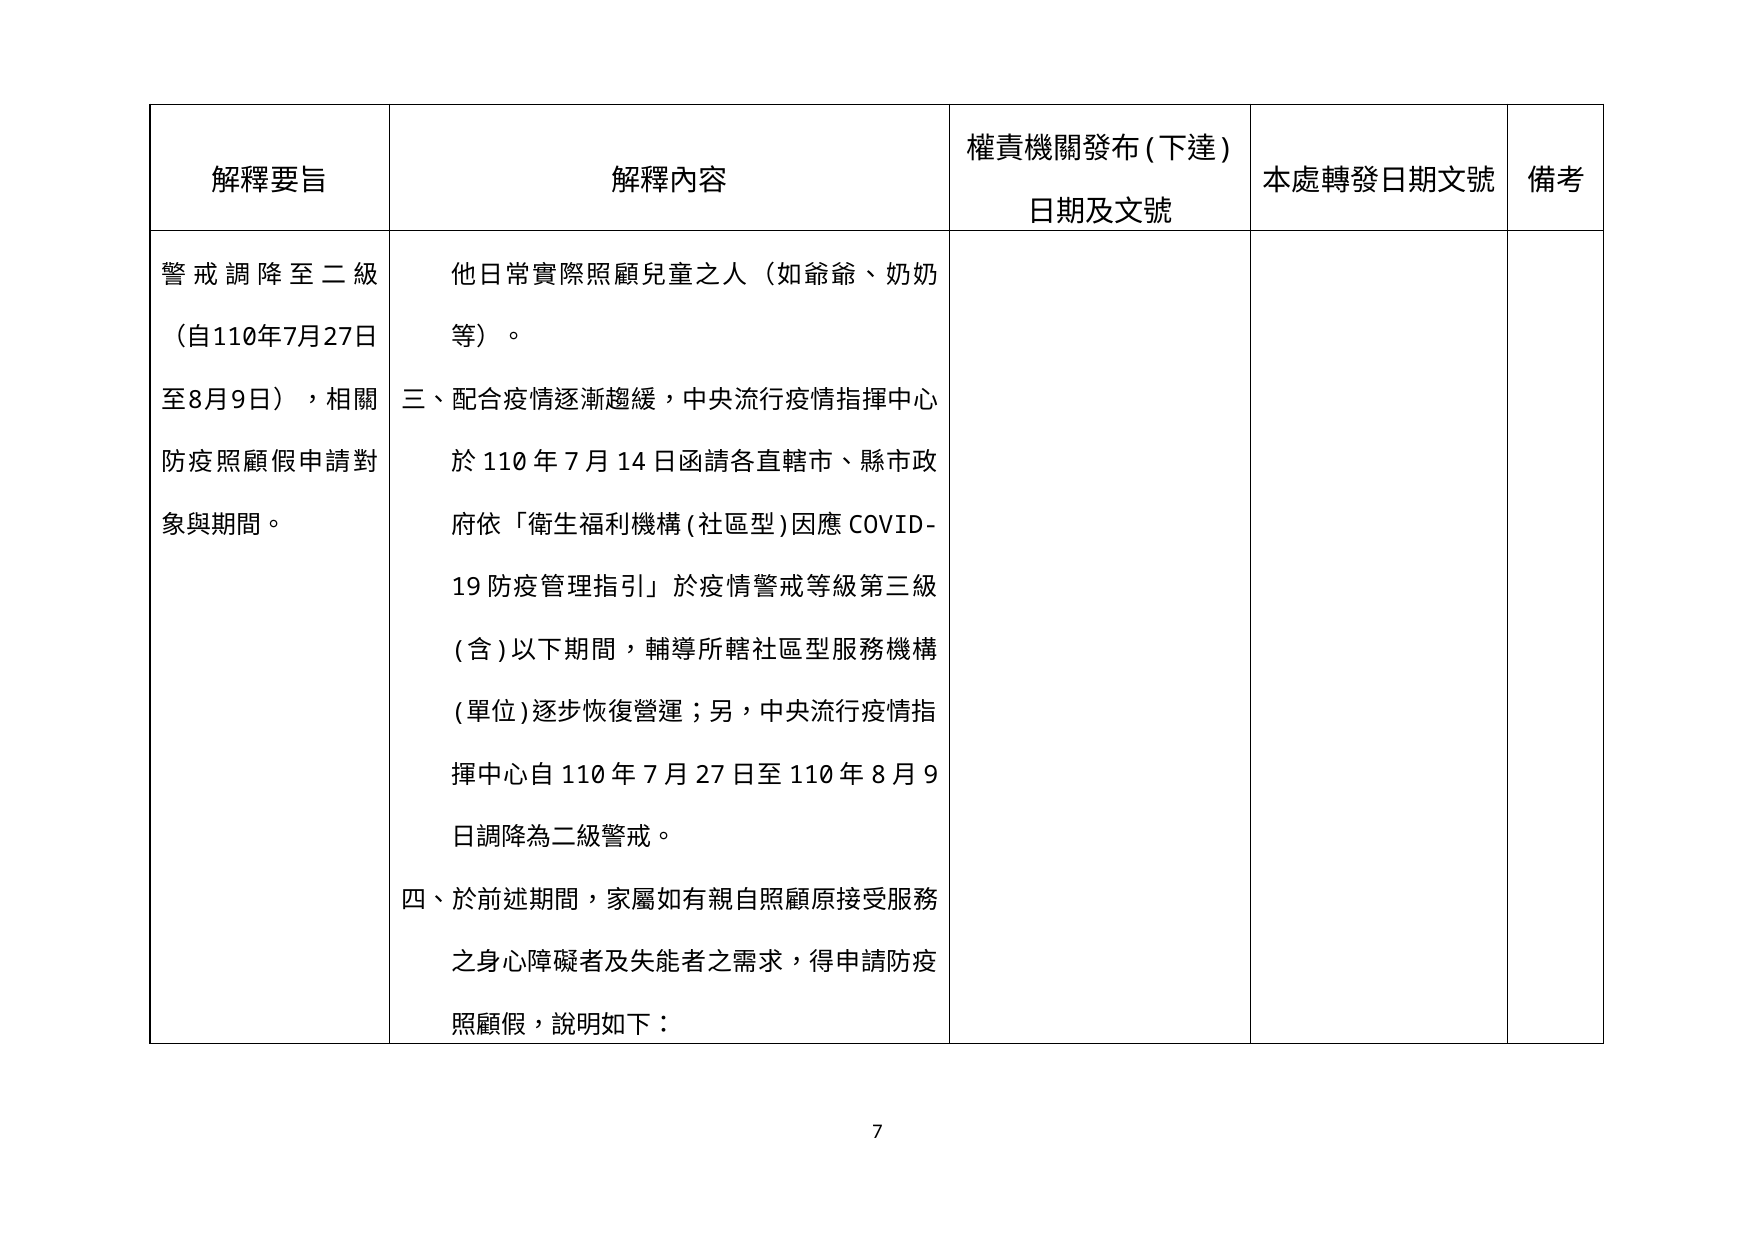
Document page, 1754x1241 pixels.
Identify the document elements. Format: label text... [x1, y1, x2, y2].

table_header 解釋要旨 [151, 105, 389, 229]
table_cell [1251, 231, 1507, 1043]
table_cell [950, 231, 1250, 1043]
table_cell 警戒調降至二級（自110年7月27日至8月9日），相關防疫照顧假申請對象與期間。 [151, 231, 389, 1043]
table_cell [1508, 231, 1603, 1043]
table_header 解釋內容 [390, 105, 949, 229]
table_cell 他日常實際照顧兒童之人（如爺爺、奶奶等）。 三、配合疫情逐漸趨緩，中央流行疫情指揮中心於110年7月14日函請各直轄市、縣市政府依「衛生福利機構(社區型)因應COVID-19防疫管理指引」於疫情警戒等級第三級(含)以下期間，輔導所轄社區型服務機構(單位)逐步恢復營運；另，中央流行疫情指揮中心自110年7月27日至110年8月9日調降為二級警戒。 四、於前述期間，家屬如有親自照顧原接受服務之身心障礙者及失能者之需求，得申請防疫照顧假，說明如下： [390, 231, 949, 1043]
table_header 本處轉發日期文號 [1251, 105, 1507, 229]
table_header 權責機關發布(下達) 日期及文號 [950, 105, 1250, 229]
table_header 備考 [1508, 105, 1603, 229]
